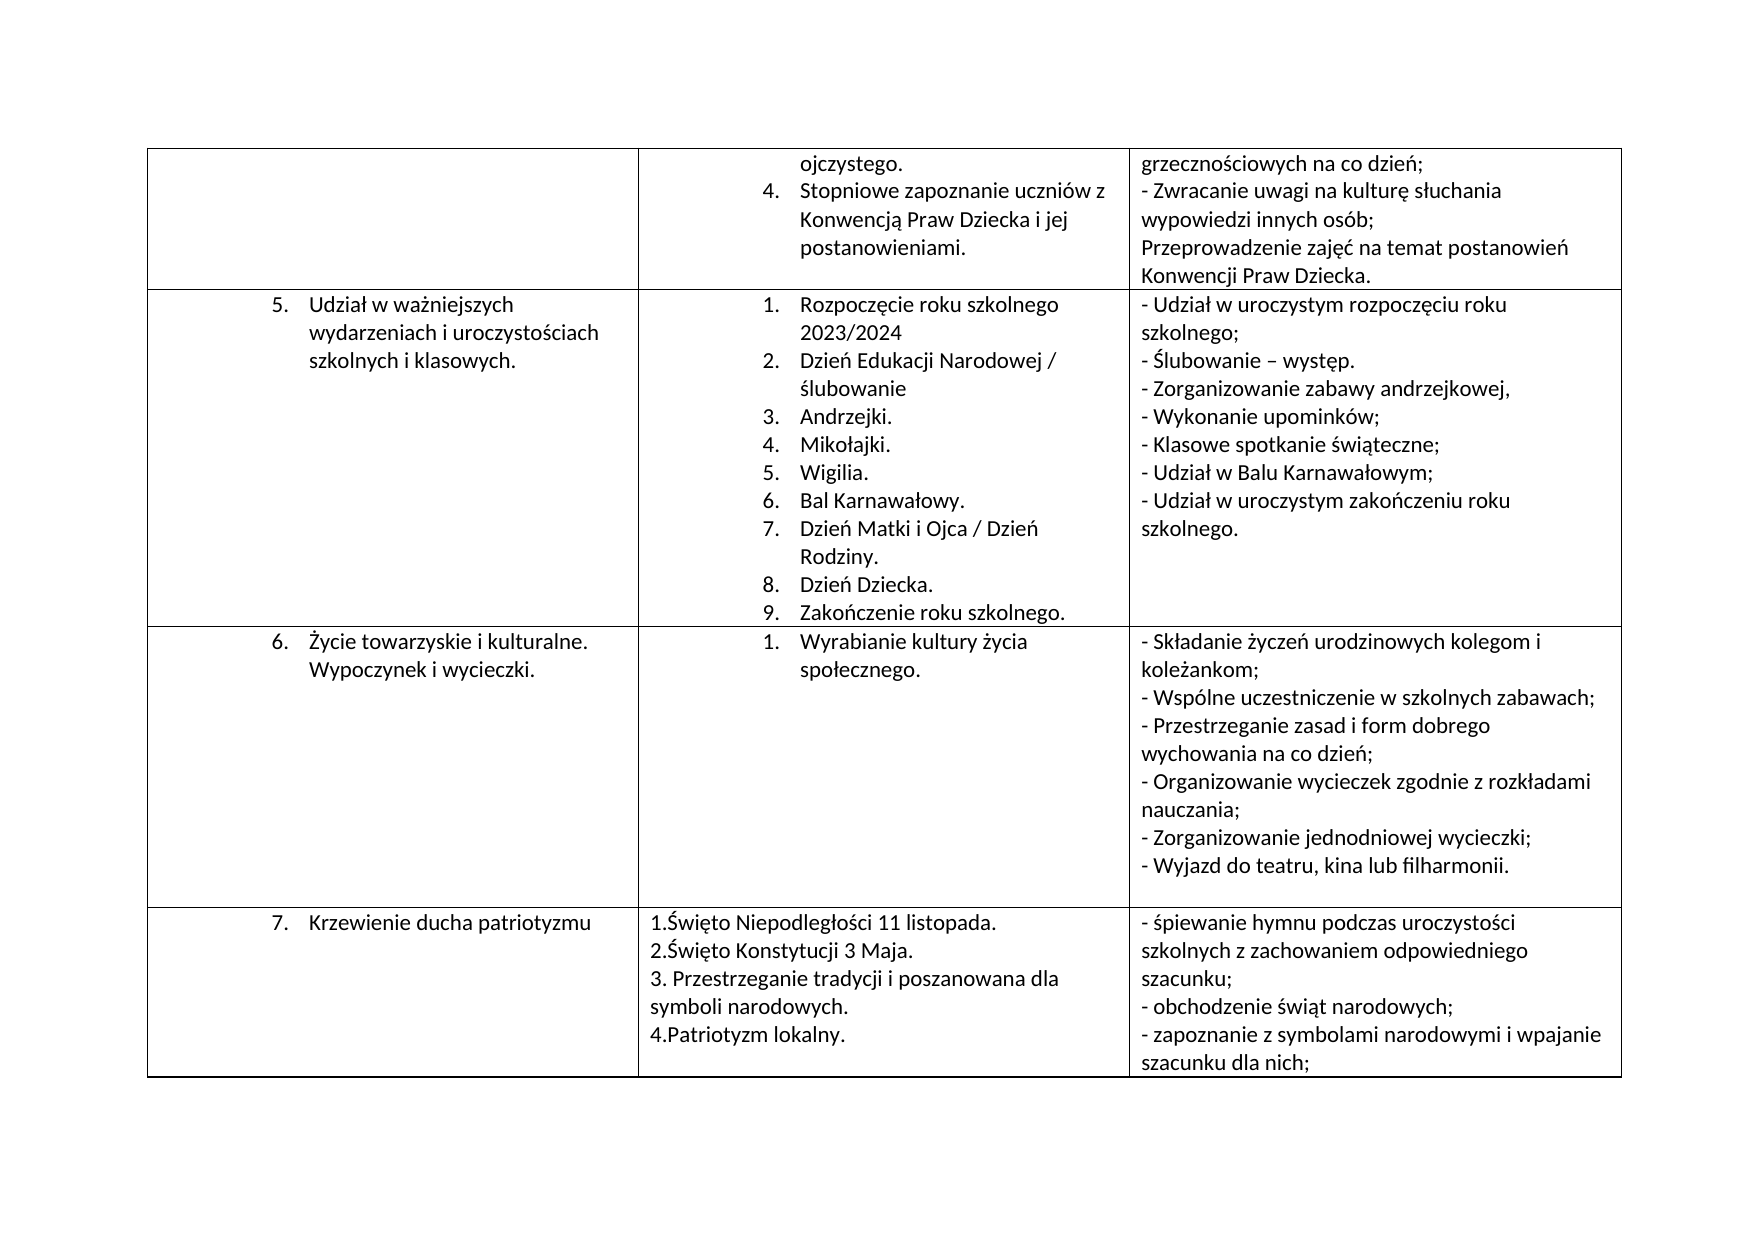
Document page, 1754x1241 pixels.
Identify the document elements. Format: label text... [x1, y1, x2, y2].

table_cell - śpiewanie hymnu podczas uroczystości szkolnych z zachowaniem odpowiedniego szacunku; - obchodzenie świąt narodowych; - zapoznanie z symbolami narodowymi i wpajanie szacunku dla nich; [1130, 908, 1621, 1076]
table_cell Wyrabianie kultury życia społecznego. [639, 627, 1129, 907]
table_cell - Udział w uroczystym rozpoczęciu roku szkolnego; - Ślubowanie – występ. - Zorganizowanie zabawy andrzejkowej, - Wykonanie upominków; - Klasowe spotkanie świąteczne; - Udział w Balu Karnawałowym; - Udział w uroczystym zakończeniu roku szkolnego. [1130, 290, 1621, 626]
table_cell grzecznościowych na co dzień; - Zwracanie uwagi na kulturę słuchania wypowiedzi innych osób; Przeprowadzenie zajęć na temat postanowień Konwencji Praw Dziecka. [1130, 149, 1621, 289]
table_cell Krzewienie ducha patriotyzmu [148, 908, 638, 1076]
table_cell Rozpoczęcie roku szkolnego 2023/2024 Dzień Edukacji Narodowej / ślubowanie Andrzejki. Mikołajki. Wigilia. Bal Karnawałowy. Dzień Matki i Ojca / Dzień Rodziny. Dzień Dziecka. Zakończenie roku szkolnego. [639, 290, 1129, 626]
table_cell 1.Święto Niepodległości 11 listopada. 2.Święto Konstytucji 3 Maja. 3. Przestrzeganie tradycji i poszanowana dla symboli narodowych. 4.Patriotyzm lokalny. [639, 908, 1129, 1076]
table_cell Życie towarzyskie i kulturalne. Wypoczynek i wycieczki. [148, 627, 638, 907]
table_cell Rozumienie swoich uczuć. Kształtowanie postawy tolerancji wobec innych osób. Uwrażliwianie na piękno języka ojczystego. Stopniowe zapoznanie uczniów z Konwencją Praw Dziecka i jej postanowieniami. [639, 149, 1129, 289]
table_cell - Składanie życzeń urodzinowych kolegom i koleżankom; - Wspólne uczestniczenie w szkolnych zabawach; - Przestrzeganie zasad i form dobrego wychowania na co dzień; - Organizowanie wycieczek zgodnie z rozkładami nauczania; - Zorganizowanie jednodniowej wycieczki; - Wyjazd do teatru, kina lub filharmonii. [1130, 627, 1621, 907]
table_cell Udział w ważniejszych wydarzeniach i uroczystościach szkolnych i klasowych. [148, 290, 638, 626]
table_cell [148, 149, 638, 289]
